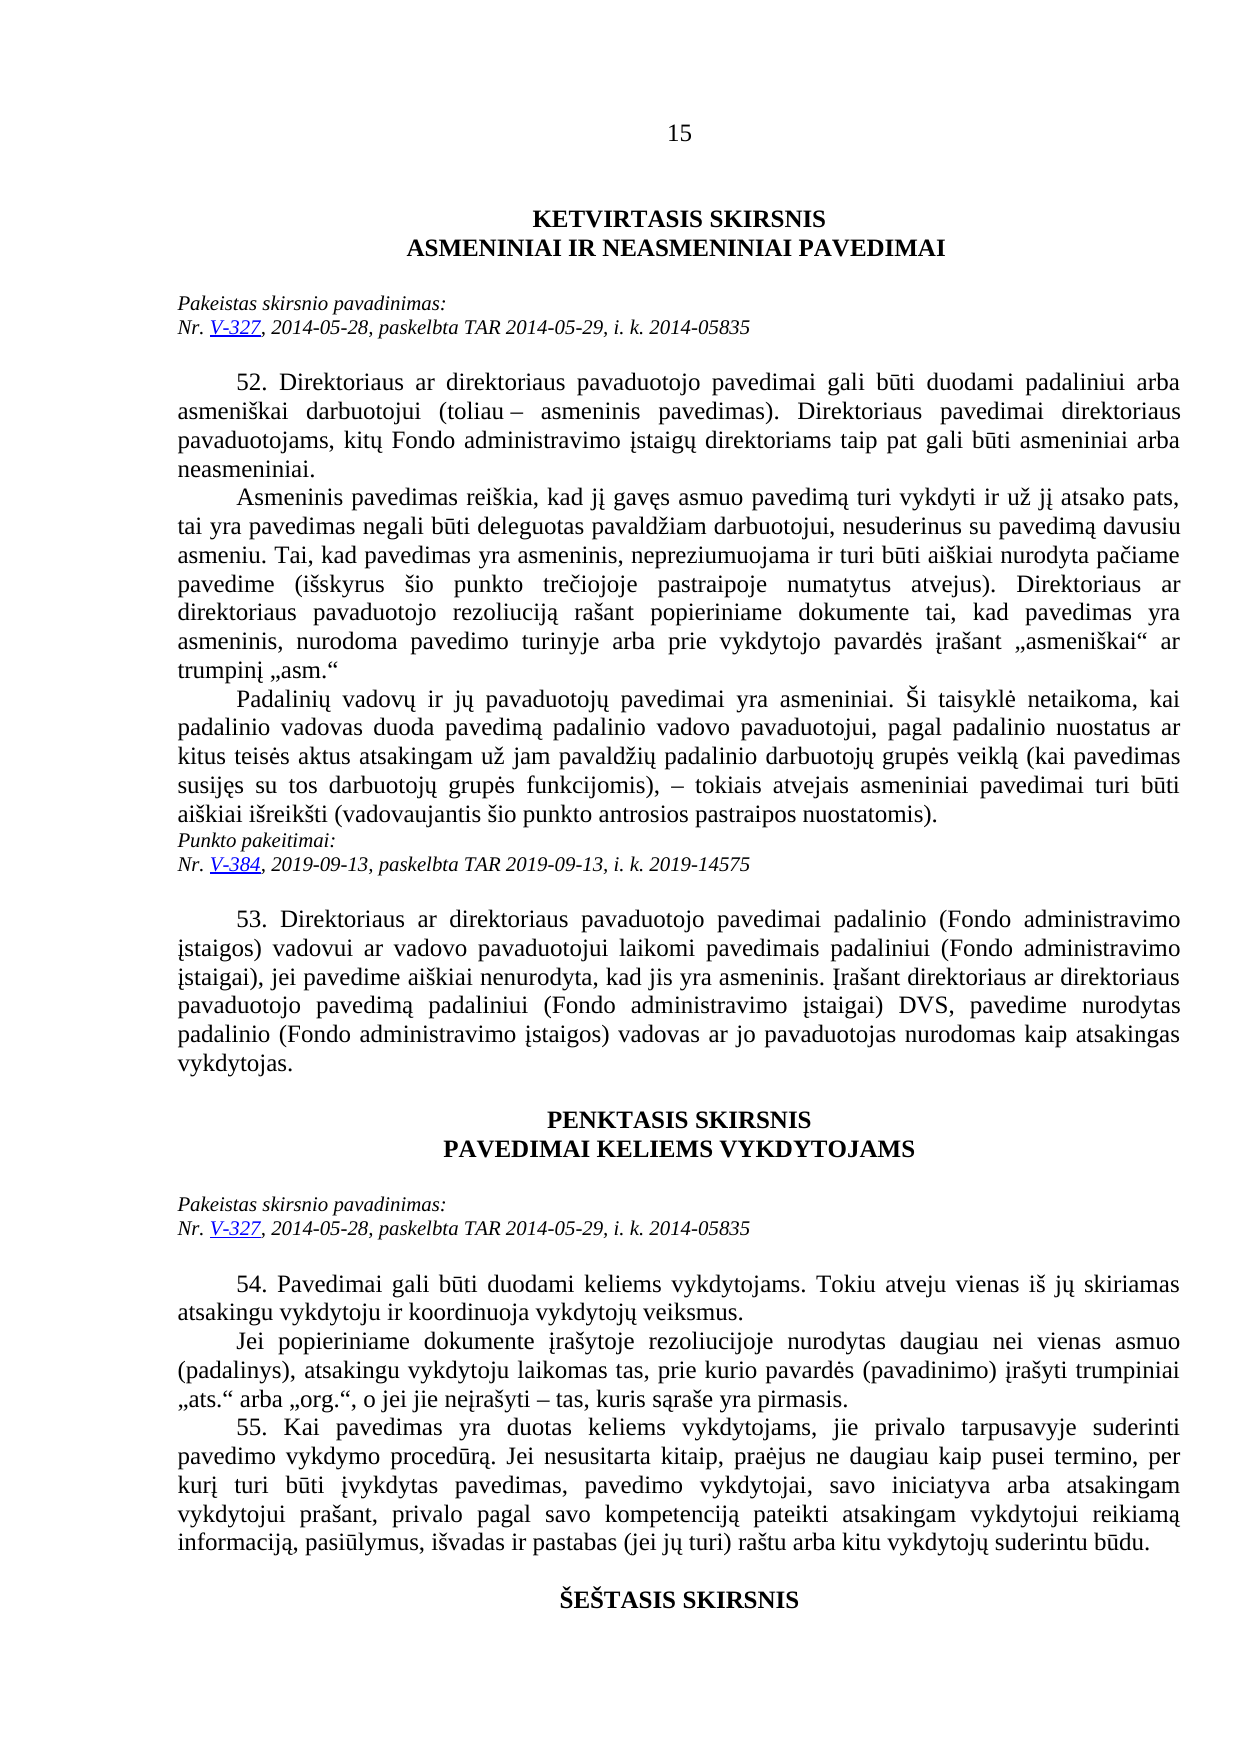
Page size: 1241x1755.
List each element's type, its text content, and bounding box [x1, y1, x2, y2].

text Nr. V-327, 2014-05-28, paskelbta TAR 2014-05-29, i. k. 2014-05835 [177, 1216, 1181, 1240]
text KETVIRTASIS SKIRSNIS [177, 204, 1181, 233]
text 53. Direktoriaus ar direktoriaus pavaduotojo pavedimai padalinio (Fondo administravimo įstaigos) vadovui ar vadovo pavaduotojui laikomi pavedimais padaliniui (Fondo administravimo įstaigai), jei pavedime aiškiai nenurodyta, kad jis yra asmeninis. Įrašant direktoriaus ar direktoriaus pavaduotojo pavedimą padaliniui (Fondo administravimo įstaigai) DVS, pavedime nurodytas padalinio (Fondo administravimo įstaigos) vadovas ar jo pavaduotojas nurodomas kaip atsakingas vykdytojas. [177, 904, 1181, 1077]
text Padalinių vadovų ir jų pavaduotojų pavedimai yra asmeniniai. Ši taisyklė netaikoma, kai padalinio vadovas duoda pavedimą padalinio vadovo pavaduotojui, pagal padalinio nuostatus ar kitus teisės aktus atsakingam už jam pavaldžių padalinio darbuotojų grupės veiklą (kai pavedimas susijęs su tos darbuotojų grupės funkcijomis), – tokiais atvejais asmeniniai pavedimai turi būti aiškiai išreikšti (vadovaujantis šio punkto antrosios pastraipos nuostatomis). [177, 684, 1181, 827]
text PAVEDIMAI KELIEMS VYKDYTOJAMS [177, 1134, 1181, 1163]
text Asmeninis pavedimas reiškia, kad jį gavęs asmuo pavedimą turi vykdyti ir už jį atsako pats, tai yra pavedimas negali būti deleguotas pavaldžiam darbuotojui, nesuderinus su pavedimą davusiu asmeniu. Tai, kad pavedimas yra asmeninis, nepreziumuojama ir turi būti aiškiai nurodyta pačiame pavedime (išskyrus šio punkto trečiojoje pastraipoje numatytus atvejus). Direktoriaus ar direktoriaus pavaduotojo rezoliuciją rašant popieriniame dokumente tai, kad pavedimas yra asmeninis, nurodoma pavedimo turinyje arba prie vykdytojo pavardės įrašant „asmeniškai“ ar trumpinį „asm.“ [177, 482, 1181, 684]
text Punkto pakeitimai: [177, 827, 1181, 852]
text Nr. V-327, 2014-05-28, paskelbta TAR 2014-05-29, i. k. 2014-05835 [177, 315, 1181, 339]
text ŠEŠTASIS SKIRSNIS [177, 1585, 1181, 1614]
text Pakeistas skirsnio pavadinimas: [177, 1192, 1181, 1216]
text 55. Kai pavedimas yra duotas keliems vykdytojams, jie privalo tarpusavyje suderinti pavedimo vykdymo procedūrą. Jei nesusitarta kitaip, praėjus ne daugiau kaip pusei termino, per kurį turi būti įvykdytas pavedimas, pavedimo vykdytojai, savo iniciatyva arba atsakingam vykdytojui prašant, privalo pagal savo kompetenciją pateikti atsakingam vykdytojui reikiamą informaciją, pasiūlymus, išvadas ir pastabas (jei jų turi) raštu arba kitu vykdytojų suderintu būdu. [177, 1412, 1181, 1556]
text 54. Pavedimai gali būti duodami keliems vykdytojams. Tokiu atveju vienas iš jų skiriamas atsakingu vykdytoju ir koordinuoja vykdytojų veiksmus. [177, 1269, 1181, 1326]
text ASMENINIAI IR NEASMENINIAI PAVEDIMAI [177, 233, 1181, 262]
text Nr. V-384, 2019-09-13, paskelbta TAR 2019-09-13, i. k. 2019-14575 [177, 852, 1181, 876]
text PENKTASIS SKIRSNIS [177, 1106, 1181, 1134]
text 52. Direktoriaus ar direktoriaus pavaduotojo pavedimai gali būti duodami padaliniui arba asmeniškai darbuotojui (toliau – asmeninis pavedimas). Direktoriaus pavedimai direktoriaus pavaduotojams, kitų Fondo administravimo įstaigų direktoriams taip pat gali būti asmeniniai arba neasmeniniai. [177, 367, 1181, 482]
text Pakeistas skirsnio pavadinimas: [177, 291, 1181, 315]
text Jei popieriniame dokumente įrašytoje rezoliucijoje nurodytas daugiau nei vienas asmuo (padalinys), atsakingu vykdytoju laikomas tas, prie kurio pavardės (pavadinimo) įrašyti trumpiniai „ats.“ arba „org.“, o jei jie neįrašyti – tas, kuris sąraše yra pirmasis. [177, 1326, 1181, 1412]
